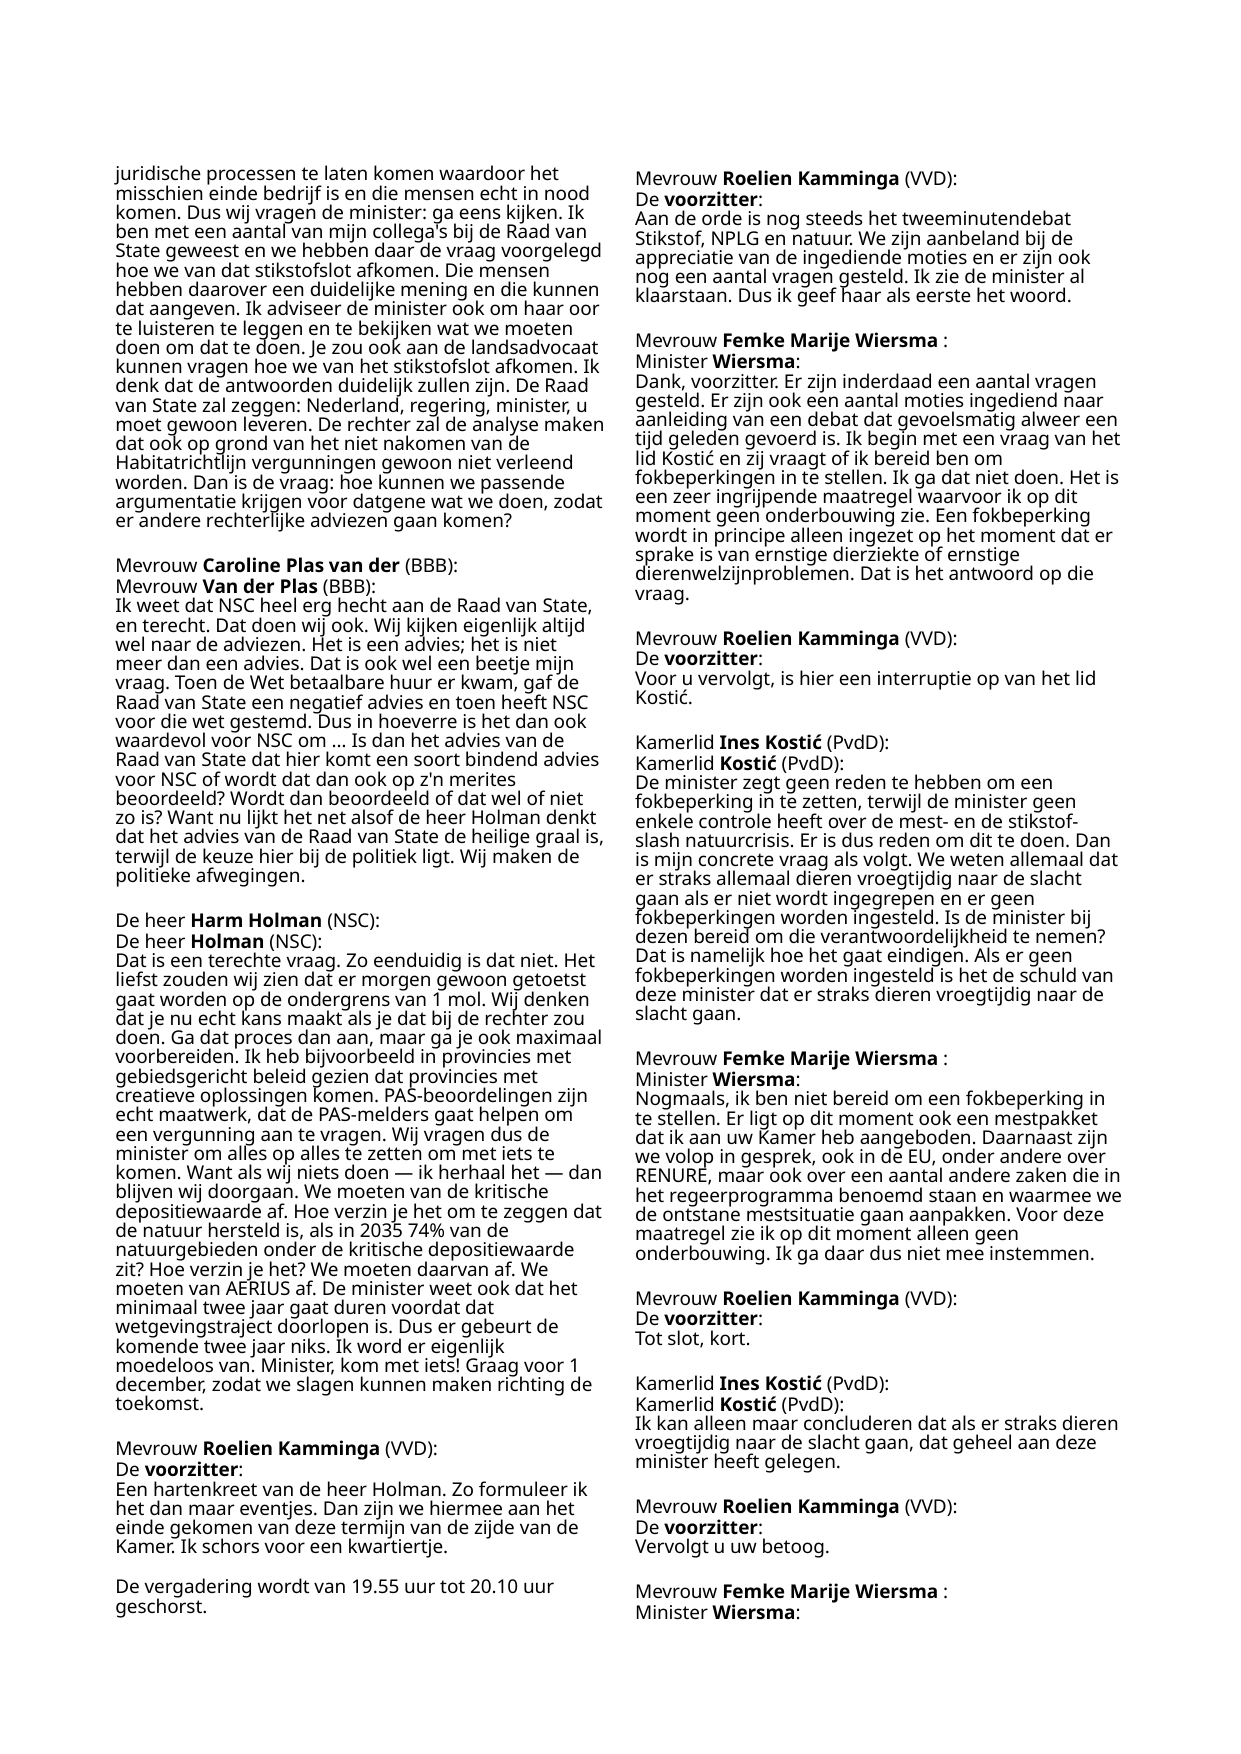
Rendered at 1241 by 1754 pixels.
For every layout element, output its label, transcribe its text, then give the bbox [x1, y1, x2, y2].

text Kamerlid Ines Kostić (PvdD): [635, 1370, 1125, 1396]
text Mevrouw Femke Marije Wiersma : [635, 1045, 1125, 1071]
text De voorzitter: [115, 1461, 605, 1481]
text Voor u vervolgt, is hier een interruptie op van het lid Kostić. [635, 670, 1125, 708]
text Kamerlid Kostić (PvdD): [635, 755, 1125, 774]
text Dat is een terechte vraag. Zo eenduidig is dat niet. Het liefst zouden wij zien dat er morgen gewoon getoetst gaat worden op de ondergrens van 1 mol. Wij denken dat je nu echt kans maakt als je dat bij de rechter zou doen. Ga dat proces dan aan, maar ga je ook maximaal voorbereiden. Ik heb bijvoorbeeld in provincies met gebiedsgericht beleid gezien dat provincies met creatieve oplossingen komen. PAS-beoordelingen zijn echt maatwerk, dat de PAS-melders gaat helpen om een vergunning aan te vragen. Wij vragen dus de minister om alles op alles te zetten om met iets te komen. Want als wij niets doen — ik herhaal het — dan blijven wij doorgaan. We moeten van de kritische depositiewaarde af. Hoe verzin je het om te zeggen dat de natuur hersteld is, als in 2035 74% van de natuurgebieden onder de kritische depositiewaarde zit? Hoe verzin je het? We moeten daarvan af. We moeten van AERIUS af. De minister weet ook dat het minimaal twee jaar gaat duren voordat dat wetgevingstraject doorlopen is. Dus er gebeurt de komende twee jaar niks. Ik word er eigenlijk moedeloos van. Minister, kom met iets! Graag voor 1 december, zodat we slagen kunnen maken richting de toekomst. [115, 952, 605, 1415]
text Ik weet dat NSC heel erg hecht aan de Raad van State, en terecht. Dat doen wij ook. Wij kijken eigenlijk altijd wel naar de adviezen. Het is een advies; het is niet meer dan een advies. Dat is ook wel een beetje mijn vraag. Toen de Wet betaalbare huur er kwam, gaf de Raad van State een negatief advies en toen heeft NSC voor die wet gestemd. Dus in hoeverre is het dan ook waardevol voor NSC om … Is dan het advies van de Raad van State dat hier komt een soort bindend advies voor NSC of wordt dat dan ook op z'n merites beoordeeld? Wordt dan beoordeeld of dat wel of niet zo is? Want nu lijkt het net alsof de heer Holman denkt dat het advies van de Raad van State de heilige graal is, terwijl de keuze hier bij de politiek ligt. Wij maken de politieke afwegingen. [115, 597, 605, 886]
text Mevrouw Roelien Kamminga (VVD): [635, 165, 1125, 191]
text Kamerlid Kostić (PvdD): [635, 1396, 1125, 1415]
text Mevrouw Femke Marije Wiersma : [635, 328, 1125, 353]
text De heer Holman (NSC): [115, 933, 605, 952]
text De vergadering wordt van 19.55 uur tot 20.10 uur geschorst. [115, 1578, 605, 1617]
text Minister Wiersma: [635, 1604, 1125, 1623]
text Een hartenkreet van de heer Holman. Zo formuleer ik het dan maar eventjes. Dan zijn we hiermee aan het einde gekomen van deze termijn van de zijde van de Kamer. Ik schors voor een kwartiertje. [115, 1481, 605, 1558]
text Mevrouw Caroline Plas van der (BBB): [115, 552, 605, 578]
text De voorzitter: [635, 650, 1125, 670]
text Mevrouw Roelien Kamminga (VVD): [635, 1285, 1125, 1310]
text Nogmaals, ik ben niet bereid om een fokbeperking in te stellen. Er ligt op dit moment ook een mestpakket dat ik aan uw Kamer heb aangeboden. Daarnaast zijn we volop in gesprek, ook in de EU, onder andere over RENURE, maar ook over een aantal andere zaken die in het regeerprogramma benoemd staan en waarmee we de ontstane mestsituatie gaan aanpakken. Voor deze maatregel zie ik op dit moment alleen geen onderbouwing. Ik ga daar dus niet mee instemmen. [635, 1090, 1125, 1264]
text juridische processen te laten komen waardoor het misschien einde bedrijf is en die mensen echt in nood komen. Dus wij vragen de minister: ga eens kijken. Ik ben met een aantal van mijn collega's bij de Raad van State geweest en we hebben daar de vraag voorgelegd hoe we van dat stikstofslot afkomen. Die mensen hebben daarover een duidelijke mening en die kunnen dat aangeven. Ik adviseer de minister ook om haar oor te luisteren te leggen en te bekijken wat we moeten doen om dat te doen. Je zou ook aan de landsadvocaat kunnen vragen hoe we van het stikstofslot afkomen. Ik denk dat de antwoorden duidelijk zullen zijn. De Raad van State zal zeggen: Nederland, regering, minister, u moet gewoon leveren. De rechter zal de analyse maken dat ook op grond van het niet nakomen van de Habitatrichtlijn vergunningen gewoon niet verleend worden. Dan is de vraag: hoe kunnen we passende argumentatie krijgen voor datgene wat we doen, zodat er andere rechterlijke adviezen gaan komen? [115, 165, 605, 531]
text Vervolgt u uw betoog. [635, 1538, 1125, 1558]
text Mevrouw Roelien Kamminga (VVD): [635, 625, 1125, 650]
text Dank, voorzitter. Er zijn inderdaad een aantal vragen gesteld. Er zijn ook een aantal moties ingediend naar aanleiding van een debat dat gevoelsmatig alweer een tijd geleden gevoerd is. Ik begin met een vraag van het lid Kostić en zij vraagt of ik bereid ben om fokbeperkingen in te stellen. Ik ga dat niet doen. Het is een zeer ingrijpende maatregel waarvoor ik op dit moment geen onderbouwing zie. Een fokbeperking wordt in principe alleen ingezet op het moment dat er sprake is van ernstige dierziekte of ernstige dierenwelzijnproblemen. Dat is het antwoord op die vraag. [635, 373, 1125, 604]
text De heer Harm Holman (NSC): [115, 907, 605, 933]
text Kamerlid Ines Kostić (PvdD): [635, 729, 1125, 755]
text Mevrouw Roelien Kamminga (VVD): [115, 1436, 605, 1461]
text Aan de orde is nog steeds het tweeminutendebat Stikstof, NPLG en natuur. We zijn aanbeland bij de appreciatie van de ingediende moties en er zijn ook nog een aantal vragen gesteld. Ik zie de minister al klaarstaan. Dus ik geef haar als eerste het woord. [635, 210, 1125, 307]
text De voorzitter: [635, 1310, 1125, 1330]
text De minister zegt geen reden te hebben om een fokbeperking in te zetten, terwijl de minister geen enkele controle heeft over de mest- en de stikstof- slash natuurcrisis. Er is dus reden om dit te doen. Dan is mijn concrete vraag als volgt. We weten allemaal dat er straks allemaal dieren vroegtijdig naar de slacht gaan als er niet wordt ingegrepen en er geen fokbeperkingen worden ingesteld. Is de minister bij dezen bereid om die verantwoordelijkheid te nemen? Dat is namelijk hoe het gaat eindigen. Als er geen fokbeperkingen worden ingesteld is het de schuld van deze minister dat er straks dieren vroegtijdig naar de slacht gaan. [635, 774, 1125, 1024]
text Minister Wiersma: [635, 1071, 1125, 1090]
text De voorzitter: [635, 1519, 1125, 1538]
text Minister Wiersma: [635, 353, 1125, 373]
text Ik kan alleen maar concluderen dat als er straks dieren vroegtijdig naar de slacht gaan, dat geheel aan deze minister heeft gelegen. [635, 1415, 1125, 1473]
text Mevrouw Van der Plas (BBB): [115, 578, 605, 597]
text De voorzitter: [635, 191, 1125, 210]
text Mevrouw Femke Marije Wiersma : [635, 1578, 1125, 1604]
text Tot slot, kort. [635, 1330, 1125, 1349]
text Mevrouw Roelien Kamminga (VVD): [635, 1493, 1125, 1519]
